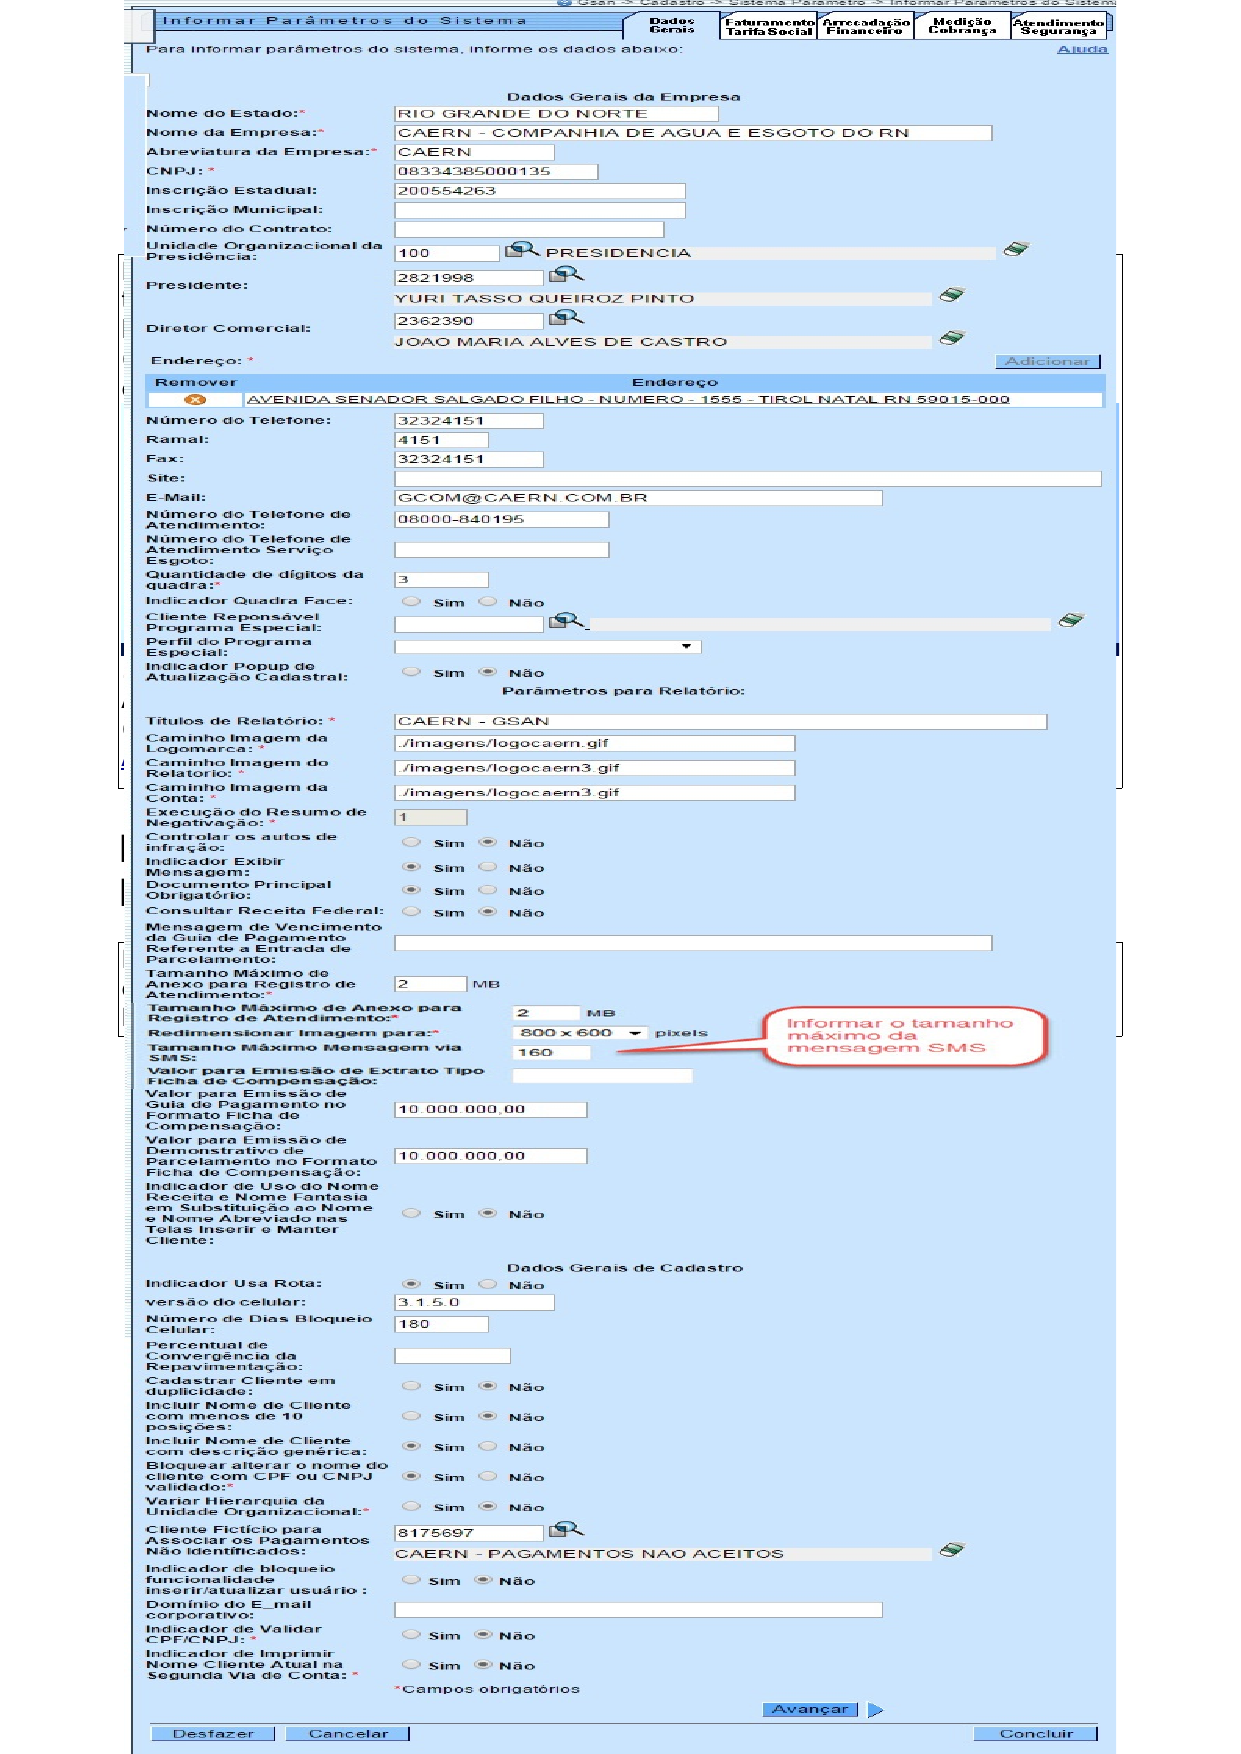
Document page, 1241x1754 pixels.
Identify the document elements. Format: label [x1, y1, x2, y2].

picture [121, 0, 1120, 1754]
